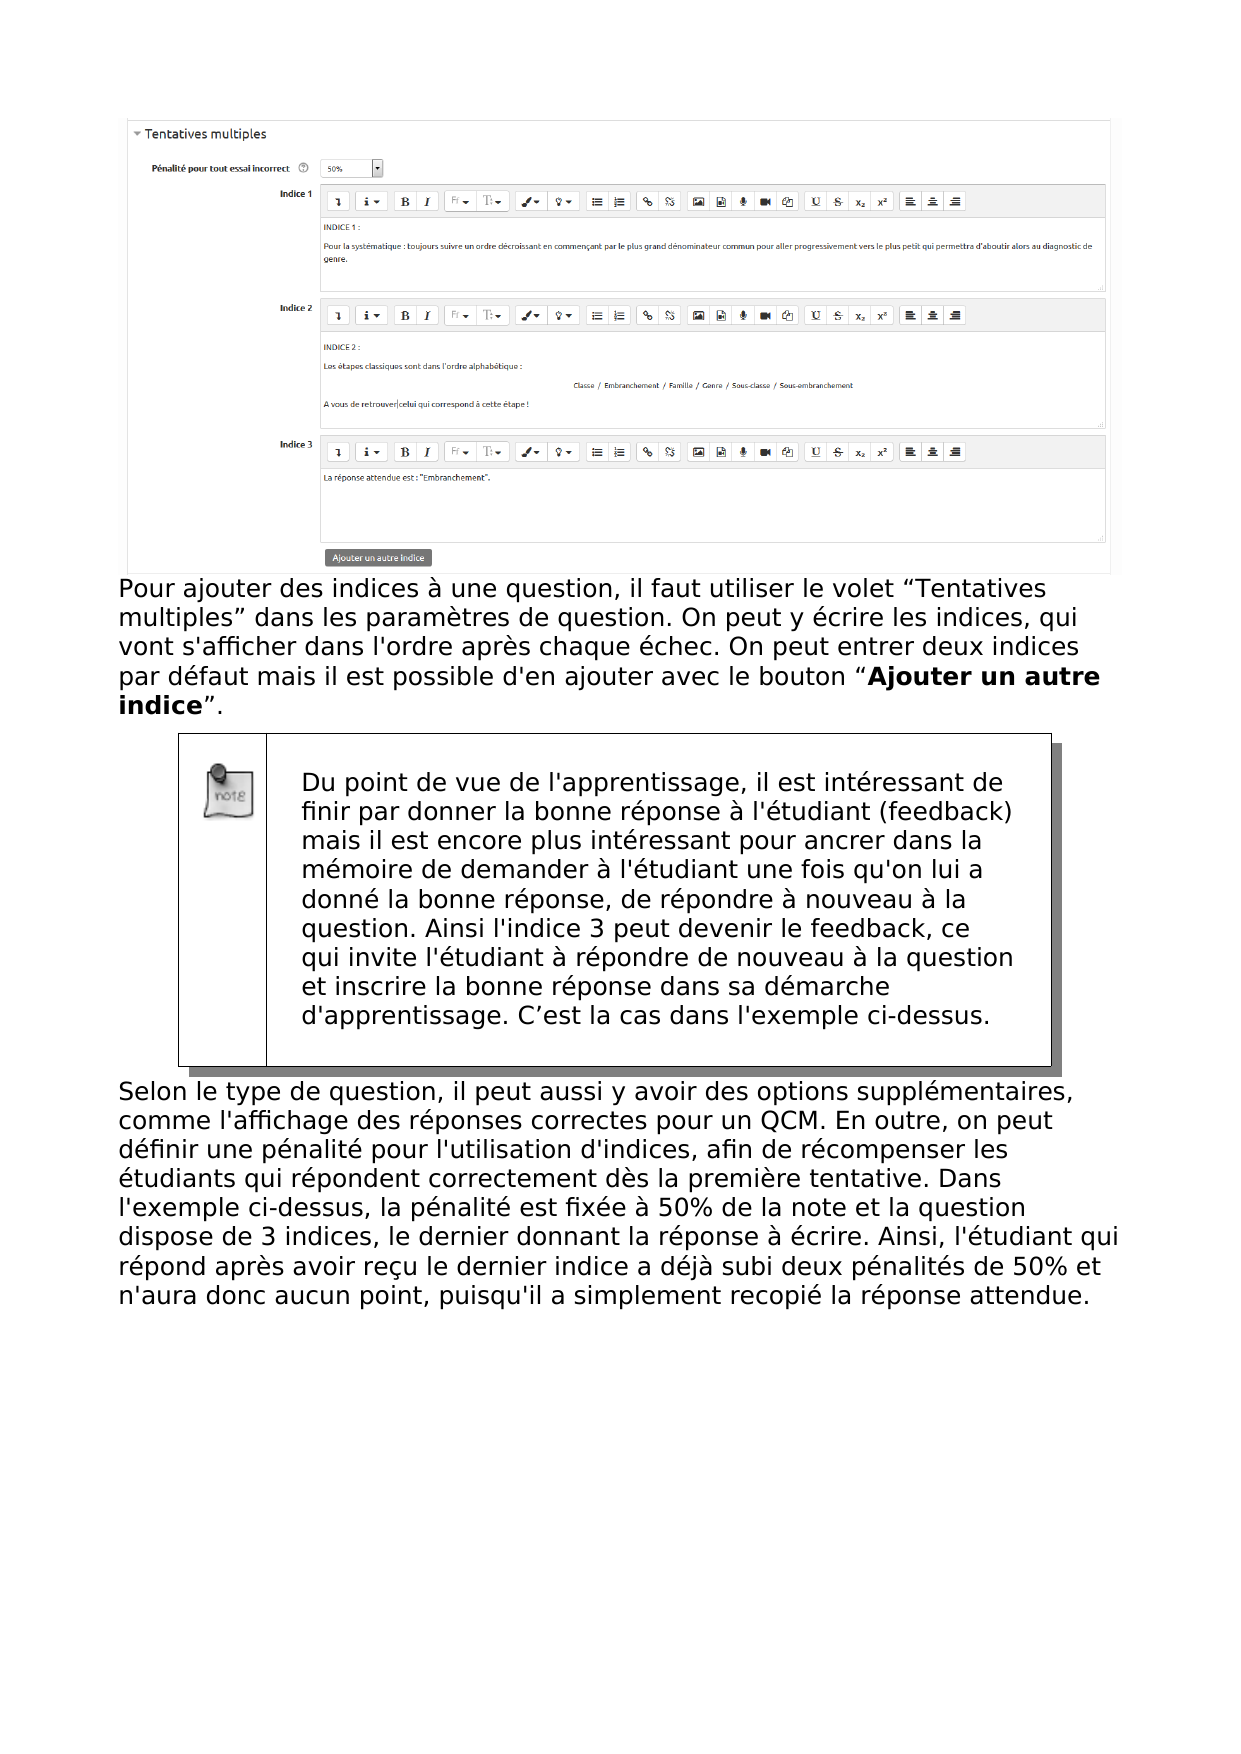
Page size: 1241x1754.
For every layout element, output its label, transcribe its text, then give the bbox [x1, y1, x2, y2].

text Selon le type de question, il peut aussi y avoir des options supplémentaires, comme l'affichage des réponses correctes pour un QCM. En outre, on peut définir une pénalité pour l'utilisation d'indices, afin de récompenser les étudiants qui répondent correctement dès la première tentative. Dans l'exemple ci-dessus, la pénalité est fixée à 50% de la note et la question dispose de 3 indices, le dernier donnant la réponse à écrire. Ainsi, l'étudiant qui répond après avoir reçu le dernier indice a déjà subi deux pénalités de 50% et n'aura donc aucun point, puisqu'il a simplement recopié la réponse attendue. [118, 1077, 1122, 1310]
text Pour ajouter des indices à une question, il faut utiliser le volet “Tentatives multiples” dans les paramètres de question. On peut y écrire les indices, qui vont s'afficher dans l'ordre après chaque échec. On peut entrer deux indices par défaut mais il est possible d'en ajouter avec le bouton “Ajouter un autre indice”. [118, 575, 1122, 720]
picture [190, 756, 266, 832]
picture [118, 118, 1123, 575]
table_header [179, 734, 266, 1066]
table_header Du point de vue de l'apprentissage, il est intéressant de finir par donner la bonne réponse à l'étudiant (feedback) mais il est encore plus intéressant pour ancrer dans la mémoire de demander à l'étudiant une fois qu'on lui a donné la bonne réponse, de répondre à nouveau à la question. Ainsi l'indice 3 peut devenir le feedback, ce qui invite l'étudiant à répondre de nouveau à la question et inscrire la bonne réponse dans sa démarche d'apprentissage. C’est la cas dans l'exemple ci-dessus. [267, 734, 1051, 1066]
